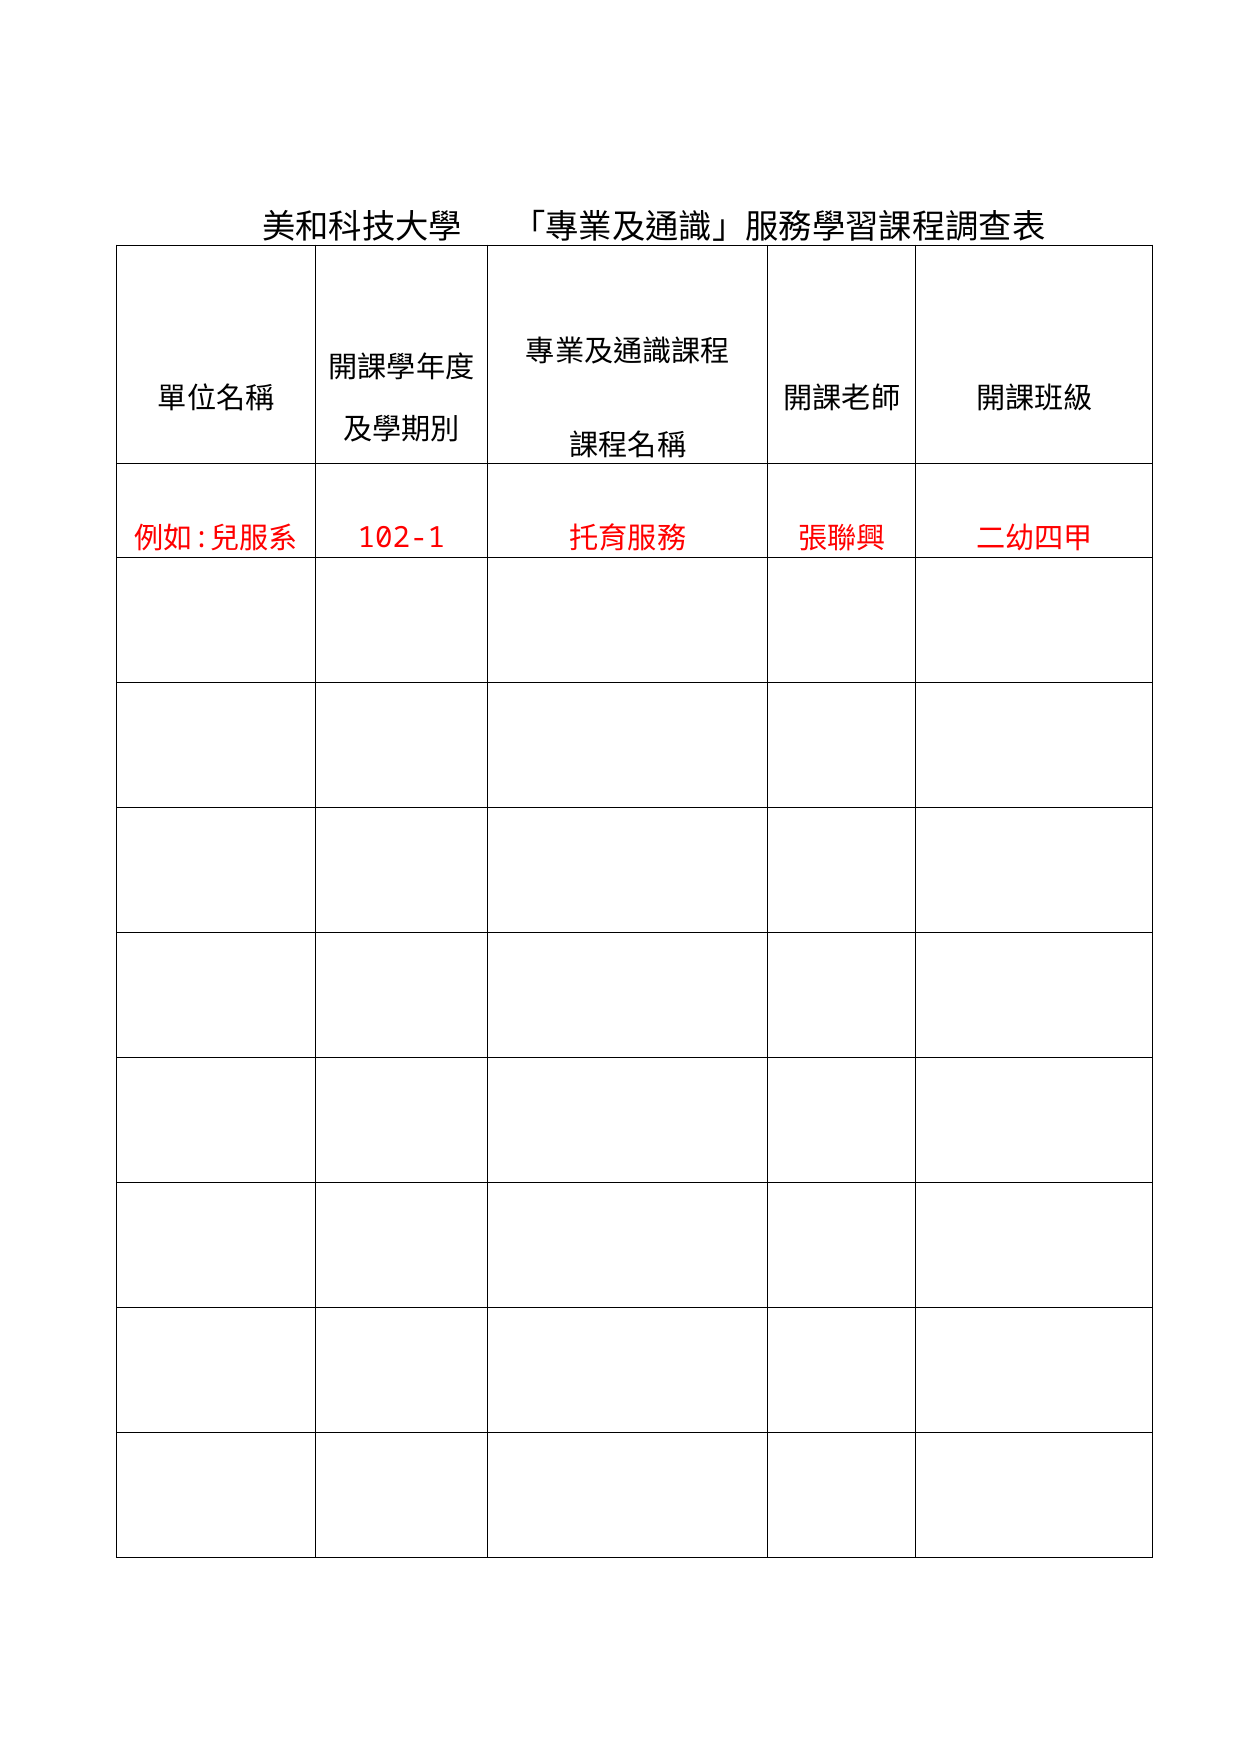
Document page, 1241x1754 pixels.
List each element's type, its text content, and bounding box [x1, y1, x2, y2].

table_cell [916, 933, 1152, 1057]
table_cell [316, 683, 487, 807]
table_cell [768, 1058, 915, 1182]
table_cell 102-1 [316, 464, 487, 557]
table_cell [316, 558, 487, 682]
table_header 開課班級 [916, 246, 1152, 463]
table_cell [916, 1183, 1152, 1307]
table_cell 托育服務 [488, 464, 767, 557]
table_cell [316, 1308, 487, 1432]
table_cell [316, 933, 487, 1057]
table_cell [488, 558, 767, 682]
table_header 單位名稱 [117, 246, 315, 463]
table_cell [768, 1433, 915, 1557]
table_cell [768, 933, 915, 1057]
table_cell [316, 808, 487, 932]
table_cell [488, 1308, 767, 1432]
table_cell 張聯興 [768, 464, 915, 557]
table_cell [916, 808, 1152, 932]
table_cell [117, 1308, 315, 1432]
table_cell [316, 1433, 487, 1557]
table_cell [768, 1308, 915, 1432]
table_cell [117, 1183, 315, 1307]
table_cell [768, 683, 915, 807]
table_cell [768, 1183, 915, 1307]
table_cell [916, 558, 1152, 682]
table_cell [316, 1058, 487, 1182]
table_cell 二幼四甲 [916, 464, 1152, 557]
table_header 專業及通識課程 課程名稱 [488, 246, 767, 463]
table_cell [316, 1183, 487, 1307]
table_cell [117, 683, 315, 807]
table_cell [117, 933, 315, 1057]
table_cell [488, 683, 767, 807]
table_cell [117, 808, 315, 932]
table_cell [768, 558, 915, 682]
table_cell [117, 558, 315, 682]
text 美和科技大學 「專業及通識」服務學習課程調查表 [156, 182, 1152, 244]
table_header 開課老師 [768, 246, 915, 463]
table_cell [916, 1058, 1152, 1182]
table_cell [488, 1433, 767, 1557]
table_cell [488, 1183, 767, 1307]
table_header 開課學年度及學期別 [316, 246, 487, 463]
table_cell [488, 808, 767, 932]
table_cell [117, 1433, 315, 1557]
table_cell [916, 1433, 1152, 1557]
table_cell 例如:兒服系 [117, 464, 315, 557]
table_cell [916, 683, 1152, 807]
table_cell [488, 933, 767, 1057]
table_cell [916, 1308, 1152, 1432]
table_cell [768, 808, 915, 932]
table_cell [117, 1058, 315, 1182]
table_cell [488, 1058, 767, 1182]
